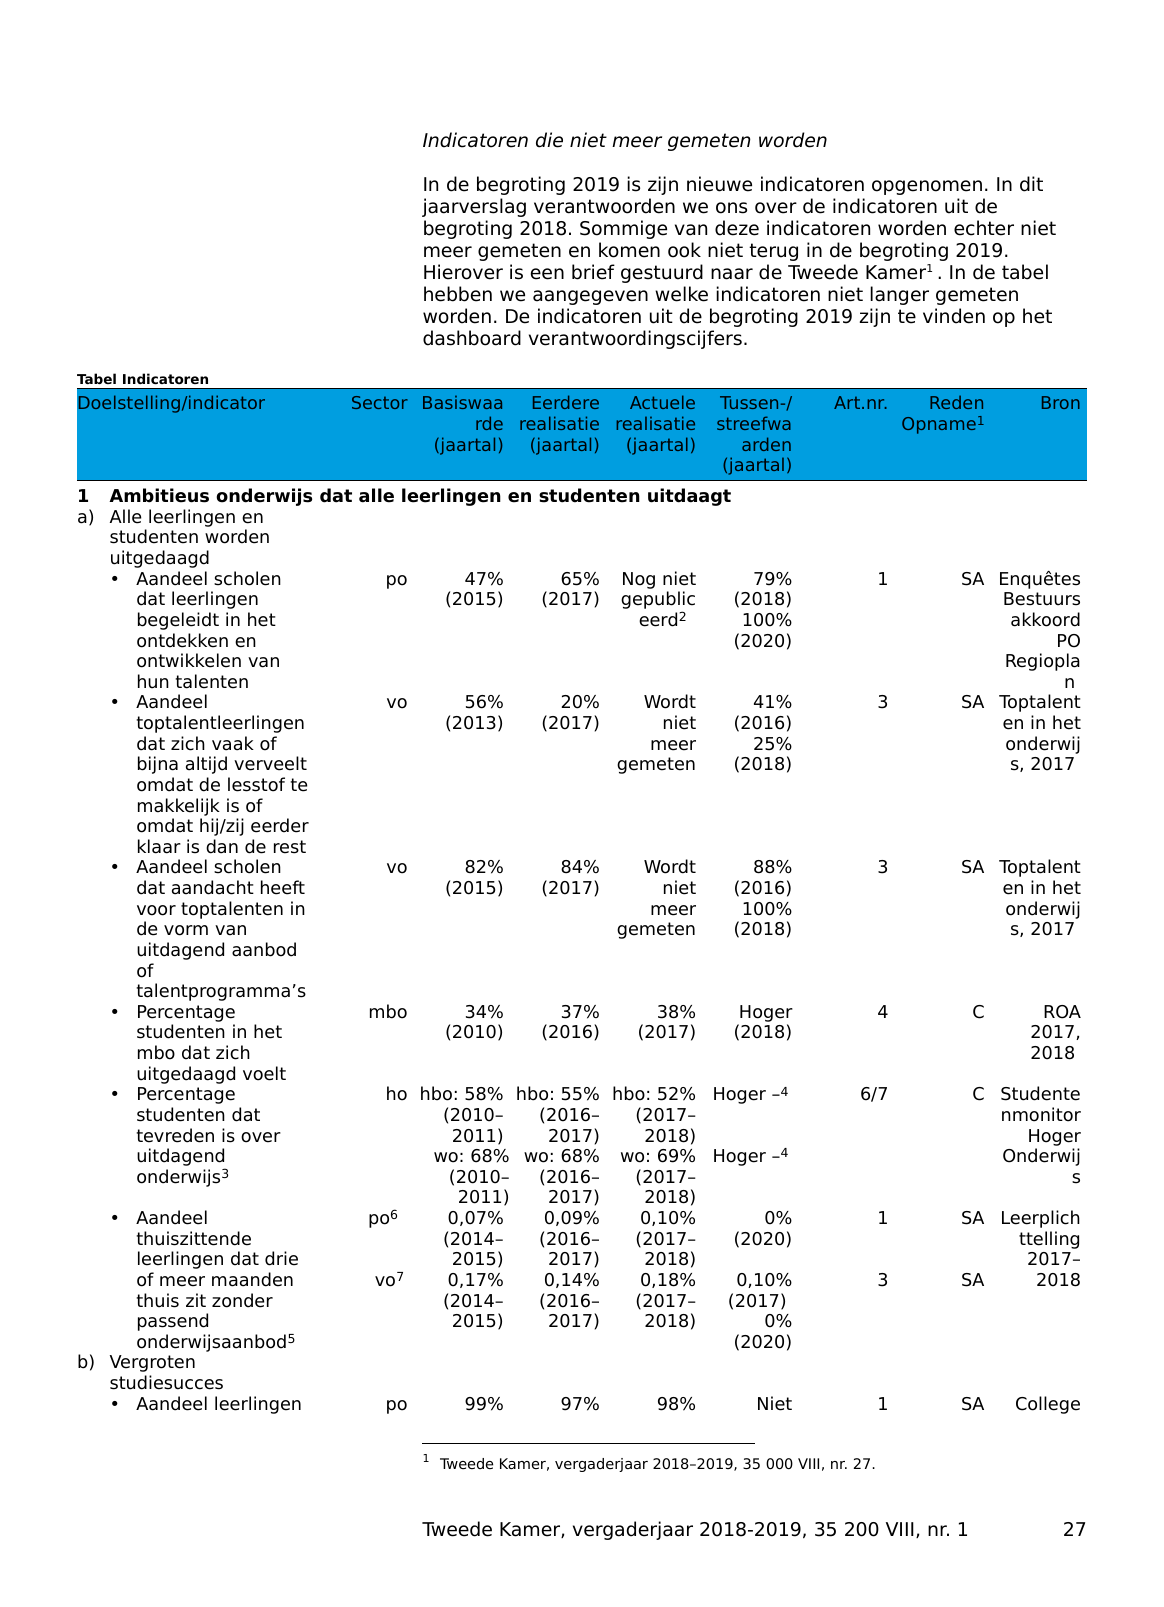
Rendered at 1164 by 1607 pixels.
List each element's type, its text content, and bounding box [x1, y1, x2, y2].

table_cell 0,09% (2016–2017) [510, 1208, 606, 1270]
table_cell 1 [798, 1208, 894, 1270]
table_cell • [104, 693, 130, 857]
table_cell 1 [798, 1394, 894, 1414]
table_cell 0,18% (2017–2018) [606, 1270, 702, 1352]
table_cell Actuele realisatie (jaartal) [606, 389, 702, 480]
table_cell ho [317, 1084, 413, 1208]
table_cell 1 [77, 481, 103, 507]
table_cell Toptalenten in het onderwijs, 2017 [990, 858, 1087, 1002]
table_cell SA [894, 693, 990, 857]
table_cell SA [894, 1394, 990, 1414]
table_cell [702, 1353, 798, 1394]
text In de begroting 2019 is zijn nieuwe indicatoren opgenomen. In dit jaarverslag verantwoorden we ons over de indicatoren uit de begroting 2018. Sommige van deze indicatoren worden echter niet meer gemeten en komen ook niet terug in de begroting 2019. Hierover is een brief gestuurd naar de Tweede Kamer. In de tabel hebben we aangegeven welke indicatoren niet langer gemeten worden. De indicatoren uit de begroting 2019 zijn te vinden op het dashboard verantwoordingscijfers. [422, 174, 1087, 350]
table_cell 4 [798, 1002, 894, 1084]
table_cell Hoger –4 [702, 1146, 798, 1208]
table_cell 79% (2018) 100% (2020) [702, 569, 798, 692]
table_cell Hoger –4 [702, 1084, 798, 1146]
table_header Tabel Indicatoren [77, 372, 1087, 387]
table_cell 0,14% (2016–2017) [510, 1270, 606, 1352]
table_cell hbo: 55% (2016–2017) [510, 1084, 606, 1146]
table_cell 99% [413, 1394, 509, 1414]
table_cell Alle leerlingen en studenten worden uitgedaagd [104, 507, 317, 569]
table_cell Doelstelling/indicator [77, 389, 317, 480]
table_cell Wordt niet meer gemeten [606, 693, 702, 857]
table_cell mbo [317, 1002, 413, 1084]
table_cell Ambitieus onderwijs dat alle leerlingen en studenten uitdaagt [104, 481, 1087, 507]
text Tweede Kamer, vergaderjaar 2018–2019, 35 000 VIII, nr. 27. [422, 1452, 1087, 1474]
table_cell Hoger (2018) [702, 1002, 798, 1084]
table_cell Wordt niet meer gemeten [606, 858, 702, 1002]
table_cell [77, 1084, 103, 1208]
table_cell 41% (2016) 25% (2018) [702, 693, 798, 857]
table_cell wo: 69% (2017–2018) [606, 1146, 702, 1208]
table_cell [798, 507, 894, 569]
table_cell Bron [990, 389, 1087, 480]
table_cell [894, 1353, 990, 1394]
table_cell C [894, 1002, 990, 1084]
table_cell SA [894, 1270, 990, 1352]
table_cell hbo: 52% (2017–2018) [606, 1084, 702, 1146]
table_cell [798, 1353, 894, 1394]
table_cell [77, 1208, 103, 1352]
table_cell Niet [702, 1394, 798, 1414]
table_cell [990, 507, 1087, 569]
table_cell Aandeel thuiszittende leerlingen dat drie of meer maanden thuis zit zonder passend onderwijsaanbod5 [130, 1208, 317, 1352]
table_cell 82% (2015) [413, 858, 509, 1002]
table_cell • [104, 858, 130, 1002]
table_cell [77, 858, 103, 1002]
table_cell Percentage studenten in het mbo dat zich uitgedaagd voelt [130, 1002, 317, 1084]
table_cell Aandeel scholen dat aandacht heeft voor toptalenten in de vorm van uitdagend aanbod of talentprogramma’s [130, 858, 317, 1002]
table_cell 47% (2015) [413, 569, 509, 692]
table_cell 3 [798, 858, 894, 1002]
table_cell Tussen-/streefwaarden (jaartal) [702, 389, 798, 480]
table_cell po6 [317, 1208, 413, 1270]
table_cell 65% (2017) [510, 569, 606, 692]
table_cell 1 [798, 569, 894, 692]
table_cell [413, 1353, 509, 1394]
table_cell vo7 [317, 1270, 413, 1352]
table_cell Basiswaarde (jaartal) [413, 389, 509, 480]
table_cell Aandeel leerlingen [130, 1394, 317, 1414]
table_cell po [317, 1394, 413, 1414]
table_cell po [317, 569, 413, 692]
table_cell Toptalenten in het onderwijs, 2017 [990, 693, 1087, 857]
table_cell Nog niet gepubliceerd2 [606, 569, 702, 692]
table_cell wo: 68% (2010–2011) [413, 1146, 509, 1208]
table_cell 56% (2013) [413, 693, 509, 857]
table_cell 98% [606, 1394, 702, 1414]
table_cell SA [894, 858, 990, 1002]
table_cell 0,10% (2017–2018) [606, 1208, 702, 1270]
table_cell 37% (2016) [510, 1002, 606, 1084]
table_cell [317, 507, 413, 569]
table_cell Aandeel toptalentleerlingen dat zich vaak of bijna altijd verveelt omdat de lesstof te makkelijk is of omdat hij/zij eerder klaar is dan de rest [130, 693, 317, 857]
table_cell [702, 507, 798, 569]
table_cell [413, 507, 509, 569]
table_cell Eerdere realisatie (jaartal) [510, 389, 606, 480]
table_cell ROA 2017, 2018 [990, 1002, 1087, 1084]
table_cell [510, 1353, 702, 1394]
table_cell [77, 569, 103, 692]
table_cell Leerplichttelling 2017–2018 [990, 1208, 1087, 1352]
table_cell b) [77, 1353, 103, 1394]
table_cell Sector [317, 389, 413, 480]
table_cell 0% (2020) [702, 1208, 798, 1270]
table_cell 38% (2017) [606, 1002, 702, 1084]
table_cell Reden Opname1 [894, 389, 990, 480]
table_cell Studentenmonitor Hoger Onderwijs [990, 1084, 1087, 1208]
table_cell vo [317, 858, 413, 1002]
table_cell College [990, 1394, 1087, 1414]
table_cell 20% (2017) [510, 693, 606, 857]
table_cell vo [317, 693, 413, 857]
table_cell wo: 68% (2016–2017) [510, 1146, 606, 1208]
table_cell hbo: 58% (2010–2011) [413, 1084, 509, 1146]
subtitle Indicatoren die niet meer gemeten worden [422, 130, 1087, 152]
table_cell • [104, 1208, 130, 1352]
table_cell [77, 1394, 103, 1414]
table_cell [894, 507, 990, 569]
table_cell 3 [798, 1270, 894, 1352]
table_cell 88% (2016) 100% (2018) [702, 858, 798, 1002]
table_cell C [894, 1084, 990, 1208]
table_cell [990, 1353, 1087, 1394]
table_cell 0,10% (2017) 0% (2020) [702, 1270, 798, 1352]
table_cell 97% [510, 1394, 606, 1414]
table_cell Aandeel scholen dat leerlingen begeleidt in het ontdekken en ontwikkelen van hun talenten [130, 569, 317, 692]
table_cell Enquêtes Bestuursakkoord PO Regioplan [990, 569, 1087, 692]
table_cell Percentage studenten dat tevreden is over uitdagend onderwijs3 [130, 1084, 317, 1208]
table_cell 34% (2010) [413, 1002, 509, 1084]
table_cell a) [77, 507, 103, 569]
table_cell • [104, 569, 130, 692]
table_cell [317, 1353, 413, 1394]
table_cell 3 [798, 693, 894, 857]
table_cell 6/7 [798, 1084, 894, 1208]
table_cell [77, 1002, 103, 1084]
table_cell • [104, 1002, 130, 1084]
table_cell [510, 507, 702, 569]
table_cell SA [894, 1208, 990, 1270]
table_cell 84% (2017) [510, 858, 606, 1002]
table_cell 0,07% (2014–2015) [413, 1208, 509, 1270]
table_cell [77, 693, 103, 857]
table_cell Art.nr. [798, 389, 894, 480]
table_cell • [104, 1394, 130, 1414]
table_cell Vergroten studiesucces [104, 1353, 317, 1394]
table_cell 0,17% (2014–2015) [413, 1270, 509, 1352]
table_cell SA [894, 569, 990, 692]
table_cell • [104, 1084, 130, 1208]
